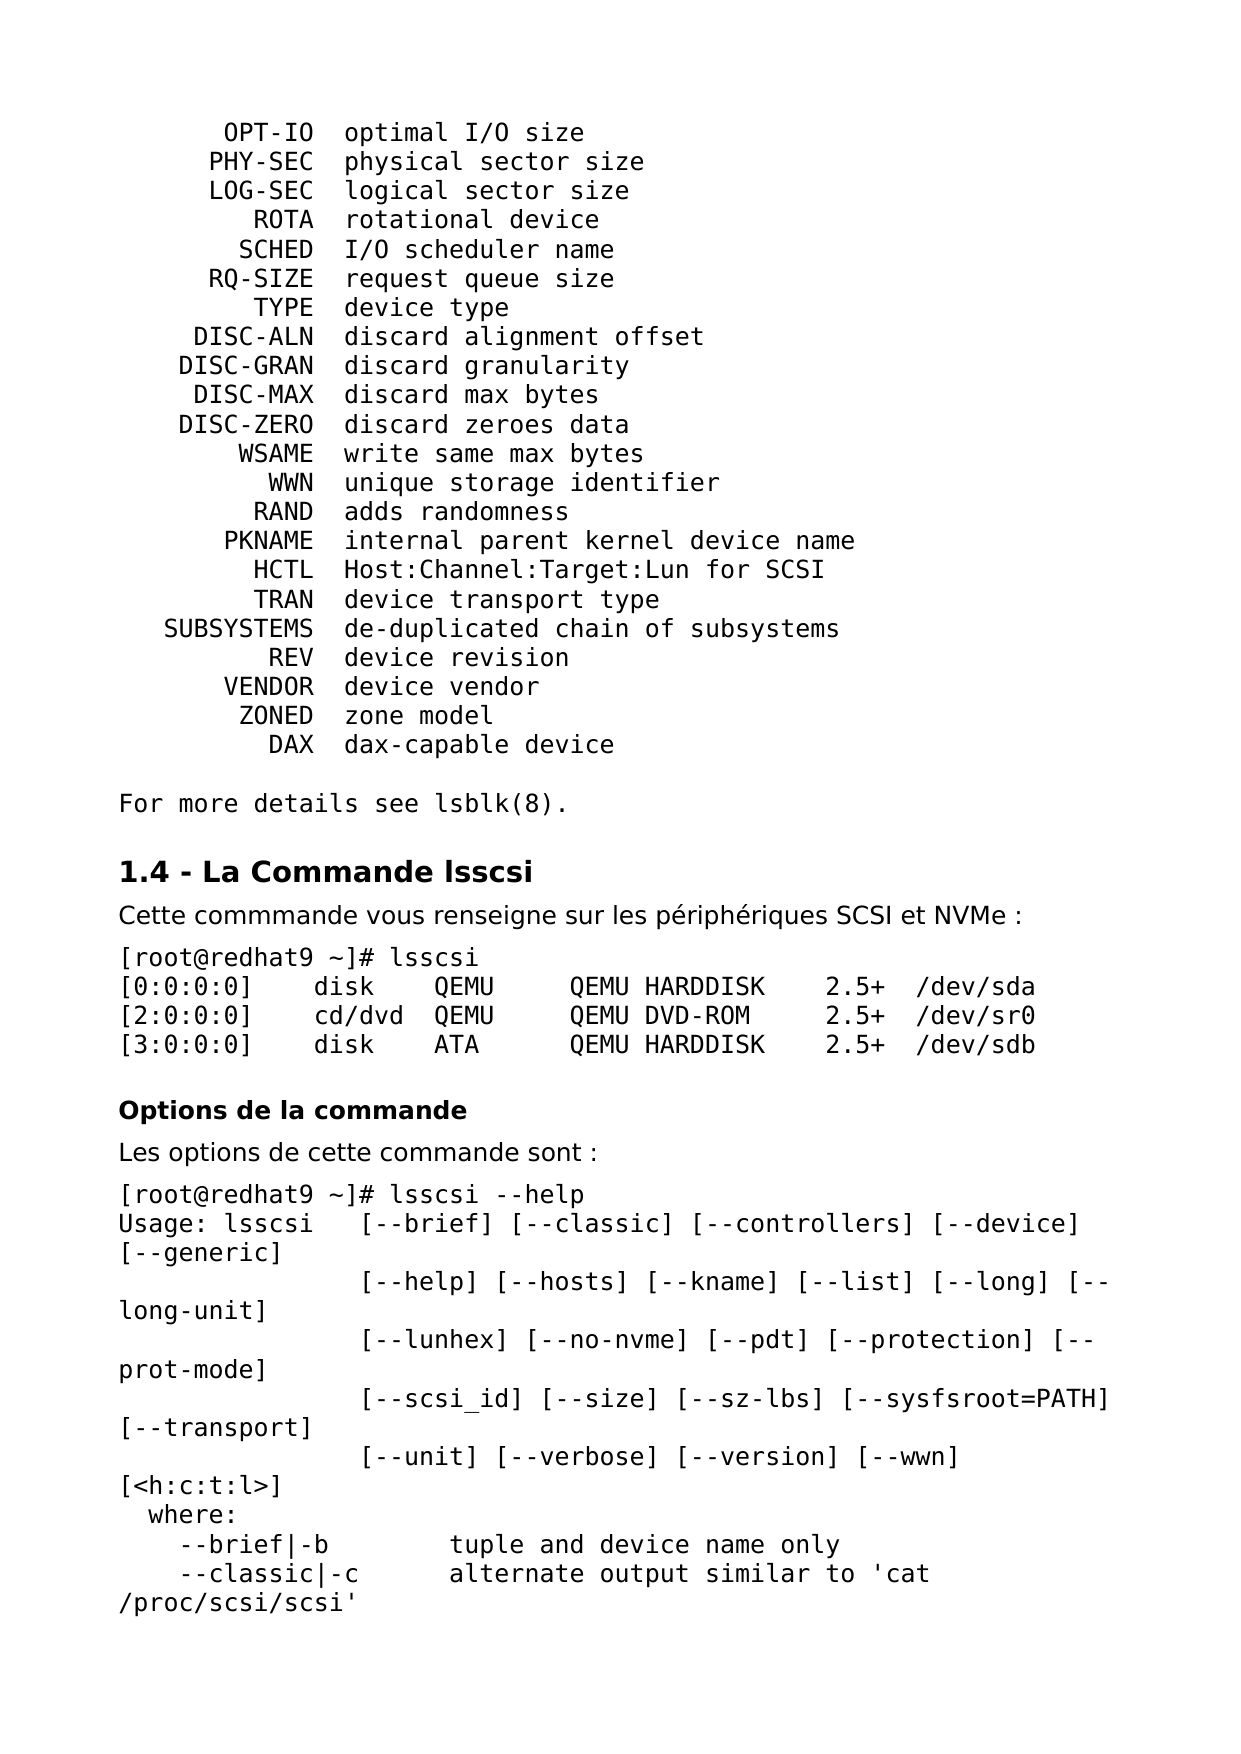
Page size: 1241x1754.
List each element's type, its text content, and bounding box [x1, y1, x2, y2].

text OPT-IO optimal I/O size PHY-SEC physical sector size LOG-SEC logical sector size ROTA rotational device SCHED I/O scheduler name RQ-SIZE request queue size TYPE device type DISC-ALN discard alignment offset DISC-GRAN discard granularity DISC-MAX discard max bytes DISC-ZERO discard zeroes data WSAME write same max bytes WWN unique storage identifier RAND adds randomness PKNAME internal parent kernel device name HCTL Host:Channel:Target:Lun for SCSI TRAN device transport type SUBSYSTEMS de-duplicated chain of subsystems REV device revision VENDOR device vendor ZONED zone model DAX dax-capable device For more details see lsblk(8). [118, 118, 1122, 818]
text [root@redhat9 ~]# lsscsi [0:0:0:0] disk QEMU QEMU HARDDISK 2.5+ /dev/sda [2:0:0:0] cd/dvd QEMU QEMU DVD-ROM 2.5+ /dev/sr0 [3:0:0:0] disk ATA QEMU HARDDISK 2.5+ /dev/sdb [118, 943, 1122, 1060]
text [root@redhat9 ~]# lsscsi --help Usage: lsscsi [--brief] [--classic] [--controllers] [--device] [--generic] [--help] [--hosts] [--kname] [--list] [--long] [--long-unit] [--lunhex] [--no-nvme] [--pdt] [--protection] [--prot-mode] [--scsi_id] [--size] [--sz-lbs] [--sysfsroot=PATH] [--transport] [--unit] [--verbose] [--version] [--wwn] [<h:c:t:l>] where: --brief|-b tuple and device name only --classic|-c alternate output similar to 'cat /proc/scsi/scsi' [118, 1180, 1122, 1617]
text Cette commmande vous renseigne sur les périphériques SCSI et NVMe : [118, 901, 1122, 931]
subtitle Options de la commande [118, 1096, 1122, 1126]
subtitle 1.4 - La Commande lsscsi [118, 855, 1122, 889]
text Les options de cette commande sont : [118, 1138, 1122, 1167]
